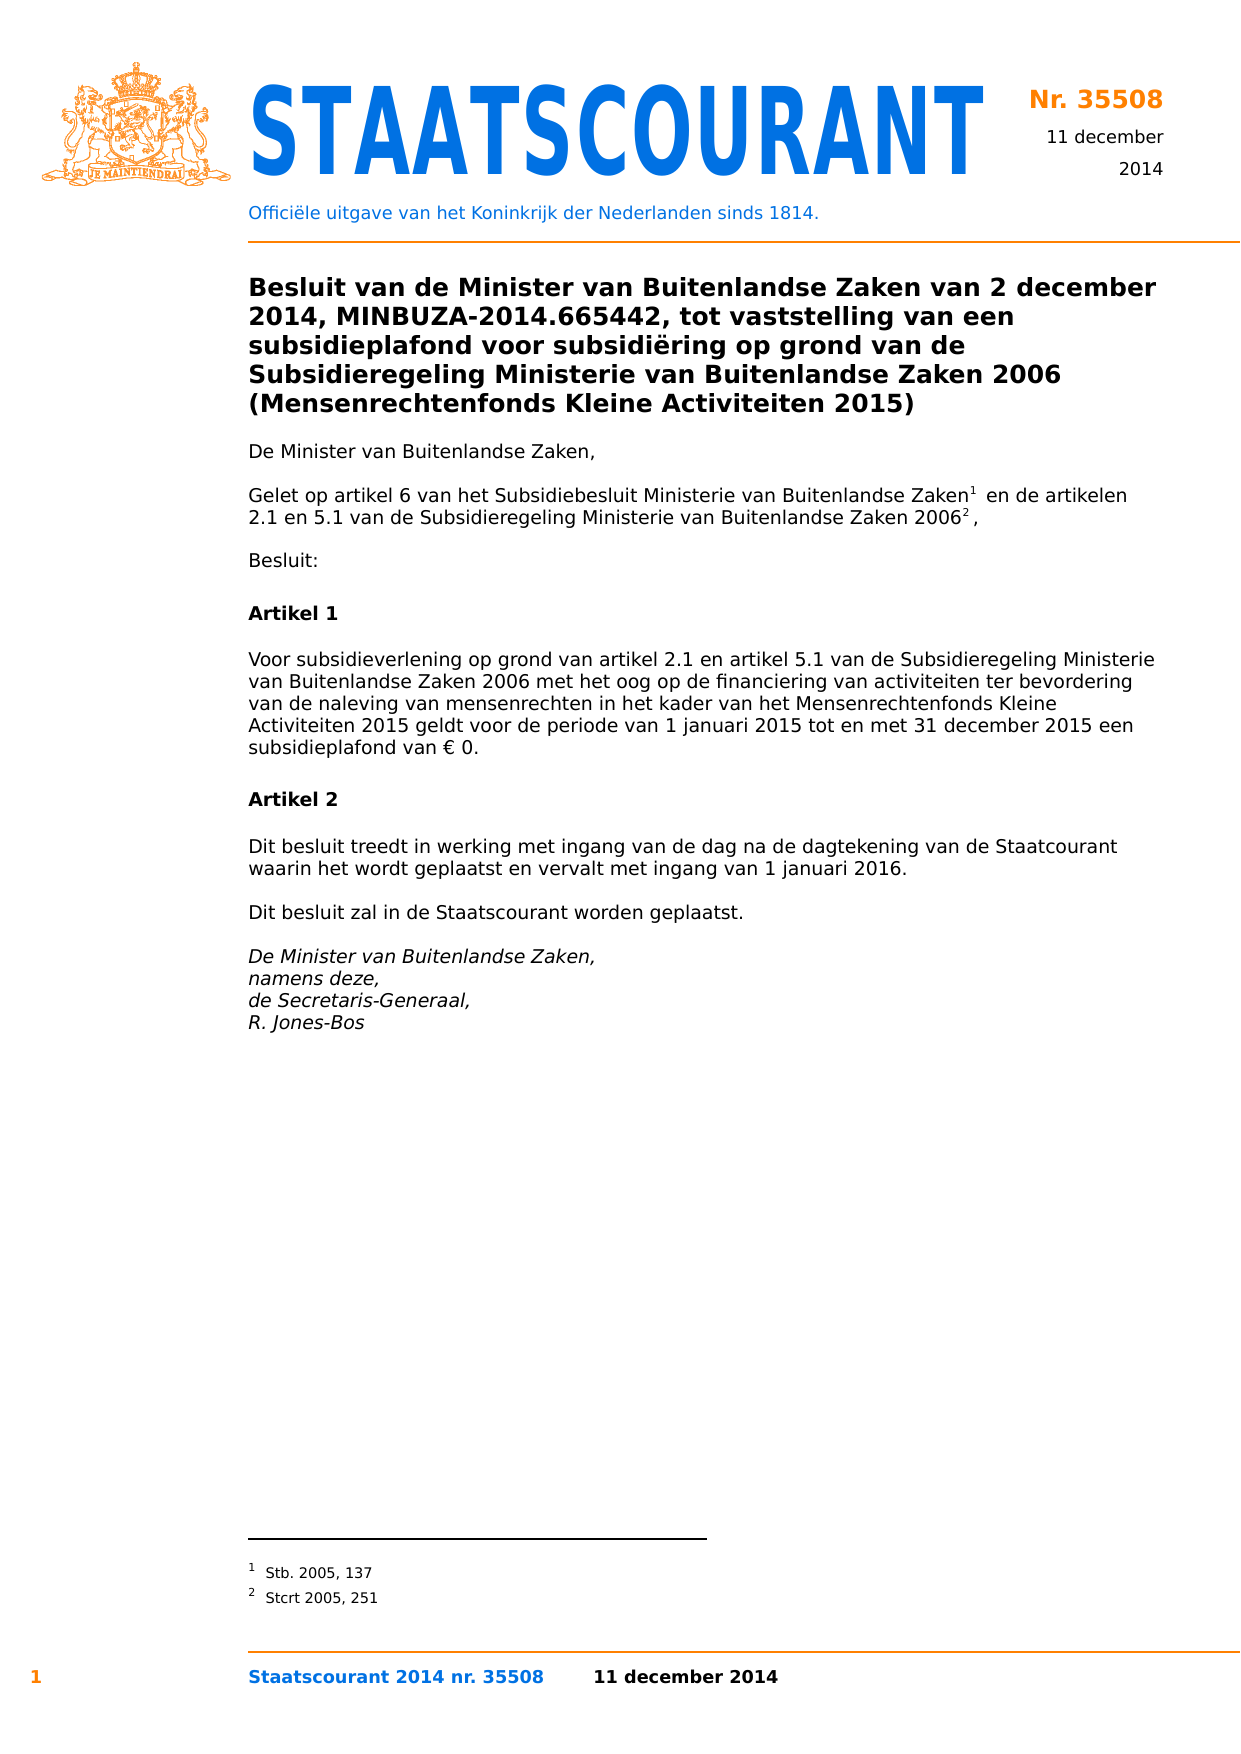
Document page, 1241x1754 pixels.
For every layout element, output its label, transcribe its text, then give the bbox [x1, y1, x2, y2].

table_header [25, 62, 248, 241]
text Dit besluit zal in de Staatscourant worden geplaatst. [248, 902, 1163, 924]
text Voor subsidieverlening op grond van artikel 2.1 en artikel 5.1 van de Subsidieregeling Ministerie van Buitenlandse Zaken 2006 met het oog op de financiering van activiteiten ter bevordering van de naleving van mensenrechten in het kader van het Mensenrechtenfonds Kleine Activiteiten 2015 geldt voor de periode van 1 januari 2015 tot en met 31 december 2015 een subsidieplafond van € 0. [248, 649, 1163, 759]
table_header Nr. 35508 [998, 62, 1240, 121]
text Stb. 2005, 137 [248, 1561, 1163, 1583]
text Gelet op artikel 6 van het Subsidiebesluit Ministerie van Buitenlandse Zaken en de artikelen 2.1 en 5.1 van de Subsidieregeling Ministerie van Buitenlandse Zaken 2006, [248, 484, 1163, 528]
picture [41, 62, 231, 186]
text Stcrt 2005, 251 [248, 1586, 1163, 1608]
text Besluit: [248, 550, 1163, 572]
text De Minister van Buitenlandse Zaken, namens deze, de Secretaris-Generaal, R. Jones-Bos [248, 946, 1163, 1034]
text De Minister van Buitenlandse Zaken, [248, 441, 1163, 463]
table_cell Officiële uitgave van het Koninkrijk der Nederlanden sinds 1814. [248, 203, 1240, 241]
text Dit besluit treedt in werking met ingang van de dag na de dagtekening van de Staatcourant waarin het wordt geplaatst en vervalt met ingang van 1 januari 2016. [248, 836, 1163, 880]
table_header STAATSCOURANT [248, 62, 998, 203]
table_cell 11 december [998, 121, 1240, 153]
subtitle Artikel 1 [248, 602, 1163, 624]
subtitle Besluit van de Minister van Buitenlandse Zaken van 2 december 2014, MINBUZA-2014.665442, tot vaststelling van een subsidieplafond voor subsidiëring op grond van de Subsidieregeling Ministerie van Buitenlandse Zaken 2006 (Mensenrechtenfonds Kleine Activiteiten 2015) [248, 273, 1163, 419]
subtitle Artikel 2 [248, 789, 1163, 811]
table_cell 2014 [998, 153, 1240, 203]
